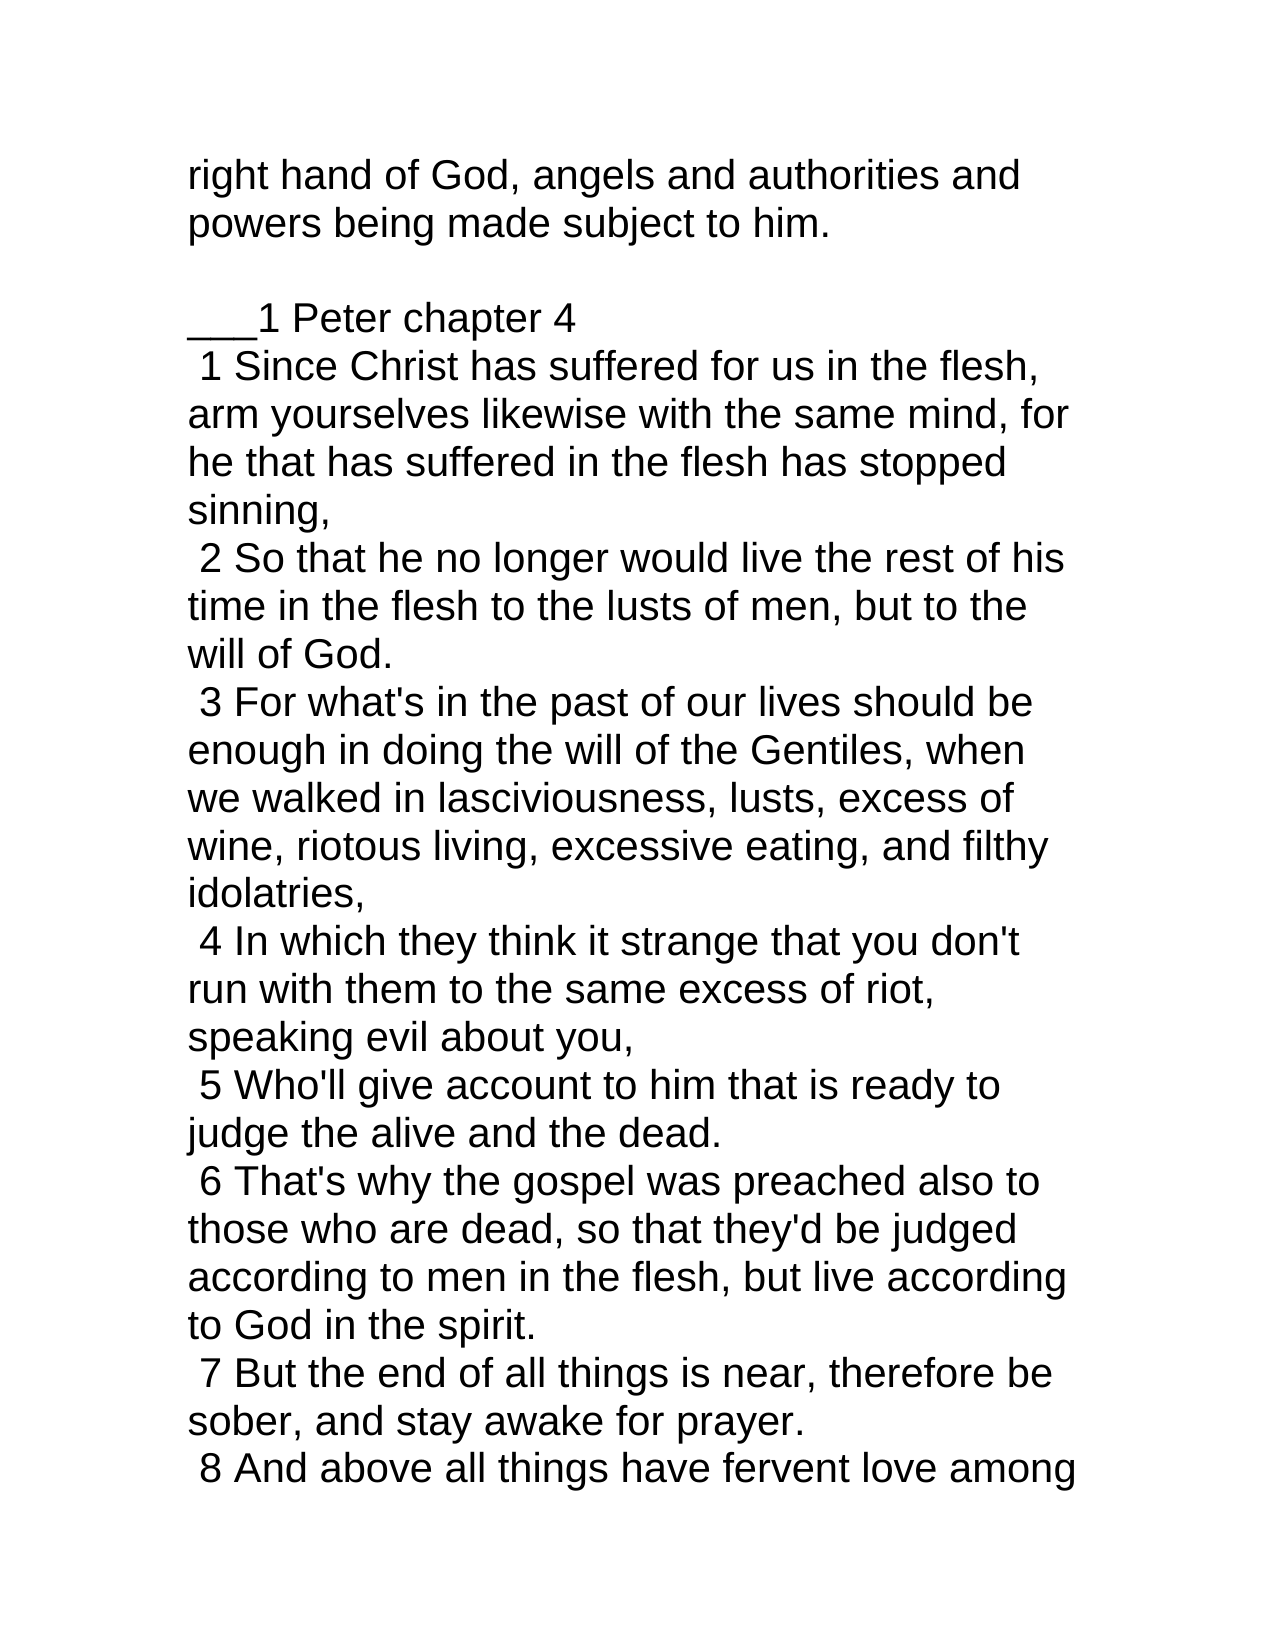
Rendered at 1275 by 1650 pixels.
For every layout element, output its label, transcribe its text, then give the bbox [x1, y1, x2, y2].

text 6 That's why the gospel was preached also to those who are dead, so that they'd be judged according to men in the flesh, but live according to God in the spirit. [187, 1156, 1087, 1348]
text 2 So that he no longer would live the rest of his time in the flesh to the lusts of men, but to the will of God. [187, 533, 1087, 677]
text 5 Who'll give account to him that is ready to judge the alive and the dead. [187, 1060, 1087, 1156]
text 3 For what's in the past of our lives should be enough in doing the will of the Gentiles, when we walked in lasciviousness, lusts, excess of wine, riotous living, excessive eating, and filthy idolatries, [187, 677, 1087, 917]
text 1 Since Christ has suffered for us in the flesh, arm yourselves likewise with the same mind, for he that has suffered in the flesh has stopped sinning, [187, 342, 1087, 533]
text ___1 Peter chapter 4 [187, 294, 1087, 342]
text 8 And above all things have fervent love among [187, 1444, 1087, 1492]
text 4 In which they think it strange that you don't run with them to the same excess of riot, speaking evil about you, [187, 917, 1087, 1060]
text right hand of God, angels and authorities and powers being made subject to him. [187, 150, 1087, 246]
text 7 But the end of all things is near, therefore be sober, and stay awake for prayer. [187, 1348, 1087, 1444]
